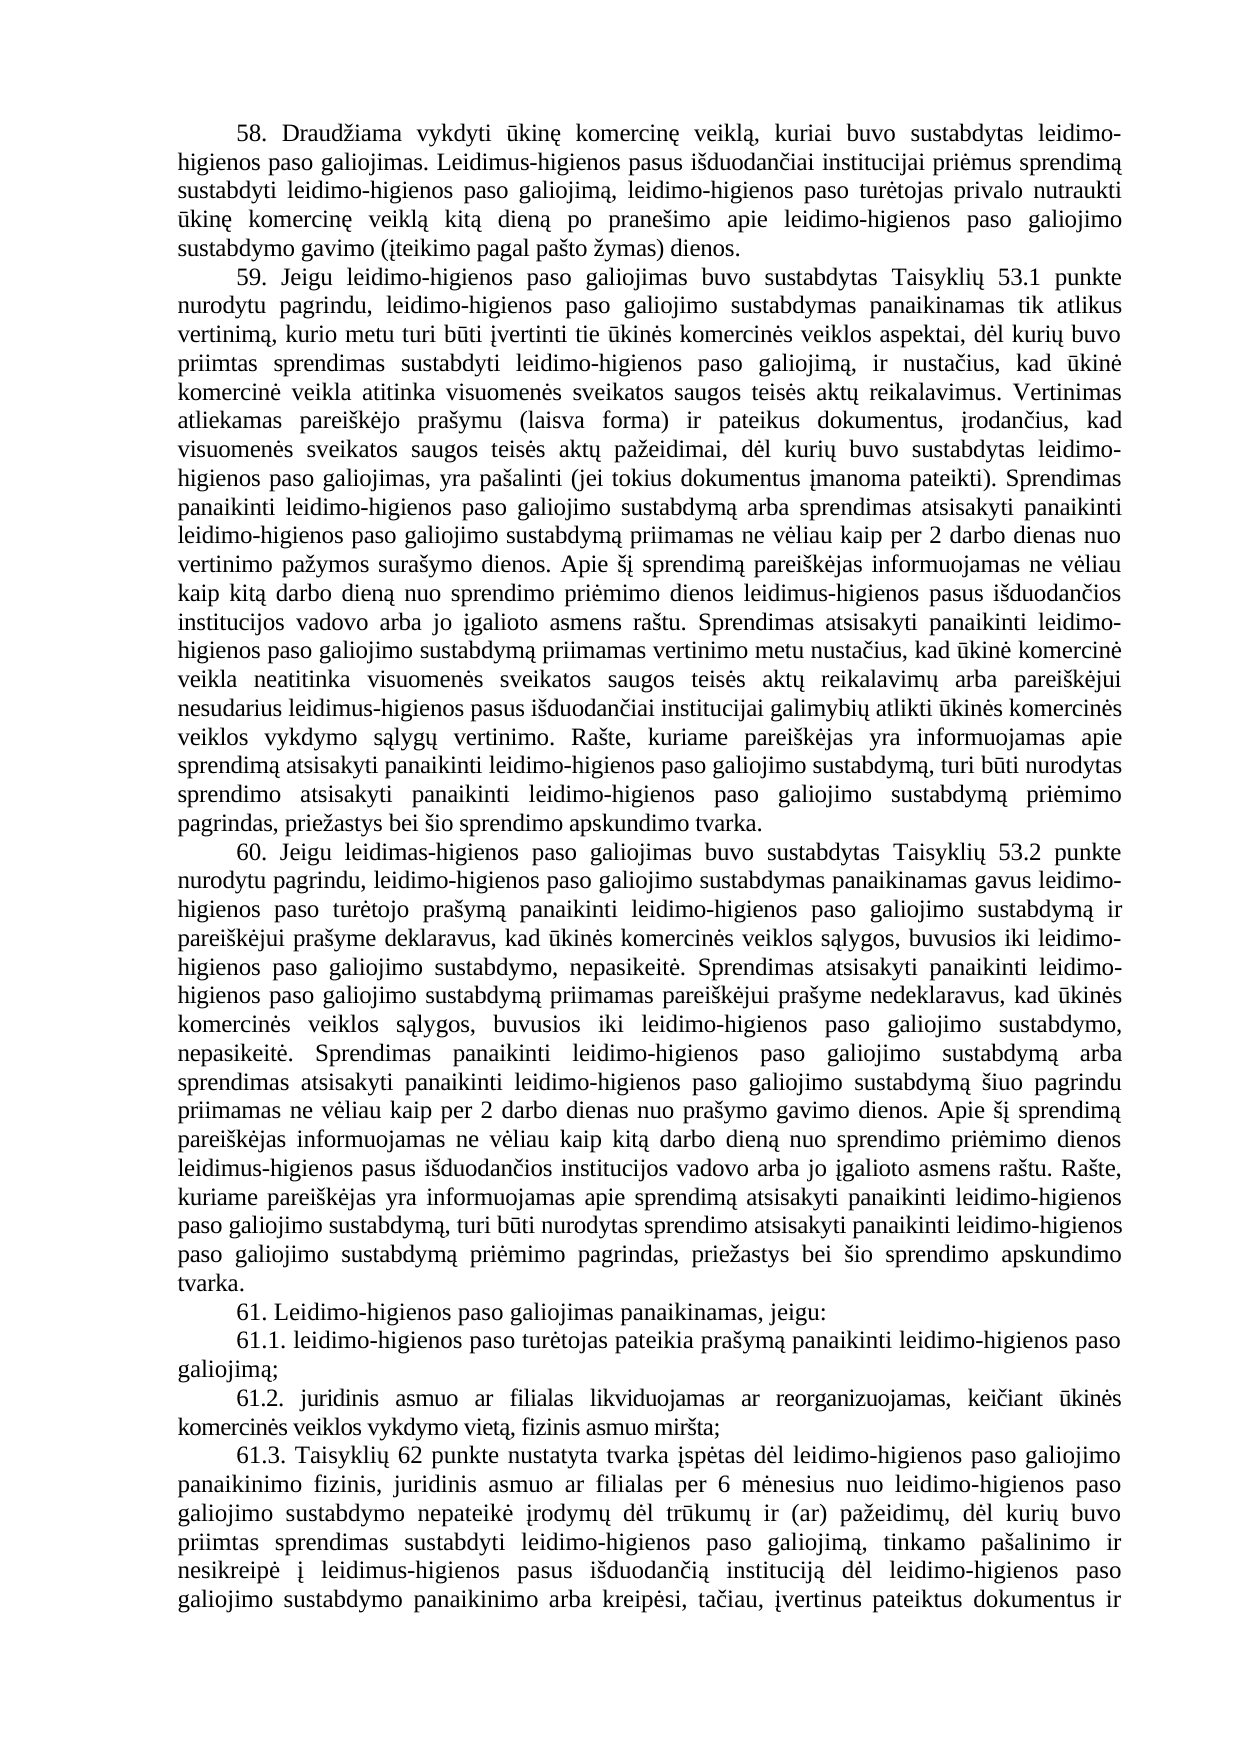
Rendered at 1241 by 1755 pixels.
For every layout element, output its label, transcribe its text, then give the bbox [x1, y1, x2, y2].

text 58. Draudžiama vykdyti ūkinę komercinę veiklą, kuriai buvo sustabdytas leidimo-higienos paso galiojimas. Leidimus-higienos pasus išduodančiai institucijai priėmus sprendimą sustabdyti leidimo-higienos paso galiojimą, leidimo-higienos paso turėtojas privalo nutraukti ūkinę komercinę veiklą kitą dieną po pranešimo apie leidimo-higienos paso galiojimo sustabdymo gavimo (įteikimo pagal pašto žymas) dienos. [177, 118, 1122, 262]
text 61.3. Taisyklių 62 punkte nustatyta tvarka įspėtas dėl leidimo-higienos paso galiojimo panaikinimo fizinis, juridinis asmuo ar filialas per 6 mėnesius nuo leidimo-higienos paso galiojimo sustabdymo nepateikė įrodymų dėl trūkumų ir (ar) pažeidimų, dėl kurių buvo priimtas sprendimas sustabdyti leidimo-higienos paso galiojimą, tinkamo pašalinimo ir nesikreipė į leidimus-higienos pasus išduodančią instituciją dėl leidimo-higienos paso galiojimo sustabdymo panaikinimo arba kreipėsi, tačiau, įvertinus pateiktus dokumentus ir [177, 1441, 1122, 1613]
text 61.2. juridinis asmuo ar filialas likviduojamas ar reorganizuojamas, keičiant ūkinės komercinės veiklos vykdymo vietą, fizinis asmuo miršta; [177, 1383, 1122, 1441]
text 59. Jeigu leidimo-higienos paso galiojimas buvo sustabdytas Taisyklių 53.1 punkte nurodytu pagrindu, leidimo-higienos paso galiojimo sustabdymas panaikinamas tik atlikus vertinimą, kurio metu turi būti įvertinti tie ūkinės komercinės veiklos aspektai, dėl kurių buvo priimtas sprendimas sustabdyti leidimo-higienos paso galiojimą, ir nustačius, kad ūkinė komercinė veikla atitinka visuomenės sveikatos saugos teisės aktų reikalavimus. Vertinimas atliekamas pareiškėjo prašymu (laisva forma) ir pateikus dokumentus, įrodančius, kad visuomenės sveikatos saugos teisės aktų pažeidimai, dėl kurių buvo sustabdytas leidimo-higienos paso galiojimas, yra pašalinti (jei tokius dokumentus įmanoma pateikti). Sprendimas panaikinti leidimo-higienos paso galiojimo sustabdymą arba sprendimas atsisakyti panaikinti leidimo-higienos paso galiojimo sustabdymą priimamas ne vėliau kaip per 2 darbo dienas nuo vertinimo pažymos surašymo dienos. Apie šį sprendimą pareiškėjas informuojamas ne vėliau kaip kitą darbo dieną nuo sprendimo priėmimo dienos leidimus-higienos pasus išduodančios institucijos vadovo arba jo įgalioto asmens raštu. Sprendimas atsisakyti panaikinti leidimo-higienos paso galiojimo sustabdymą priimamas vertinimo metu nustačius, kad ūkinė komercinė veikla neatitinka visuomenės sveikatos saugos teisės aktų reikalavimų arba pareiškėjui nesudarius leidimus-higienos pasus išduodančiai institucijai galimybių atlikti ūkinės komercinės veiklos vykdymo sąlygų vertinimo. Rašte, kuriame pareiškėjas yra informuojamas apie sprendimą atsisakyti panaikinti leidimo-higienos paso galiojimo sustabdymą, turi būti nurodytas sprendimo atsisakyti panaikinti leidimo-higienos paso galiojimo sustabdymą priėmimo pagrindas, priežastys bei šio sprendimo apskundimo tvarka. [177, 262, 1122, 837]
text 60. Jeigu leidimas-higienos paso galiojimas buvo sustabdytas Taisyklių 53.2 punkte nurodytu pagrindu, leidimo-higienos paso galiojimo sustabdymas panaikinamas gavus leidimo-higienos paso turėtojo prašymą panaikinti leidimo-higienos paso galiojimo sustabdymą ir pareiškėjui prašyme deklaravus, kad ūkinės komercinės veiklos sąlygos, buvusios iki leidimo-higienos paso galiojimo sustabdymo, nepasikeitė. Sprendimas atsisakyti panaikinti leidimo-higienos paso galiojimo sustabdymą priimamas pareiškėjui prašyme nedeklaravus, kad ūkinės komercinės veiklos sąlygos, buvusios iki leidimo-higienos paso galiojimo sustabdymo, nepasikeitė. Sprendimas panaikinti leidimo-higienos paso galiojimo sustabdymą arba sprendimas atsisakyti panaikinti leidimo-higienos paso galiojimo sustabdymą šiuo pagrindu priimamas ne vėliau kaip per 2 darbo dienas nuo prašymo gavimo dienos. Apie šį sprendimą pareiškėjas informuojamas ne vėliau kaip kitą darbo dieną nuo sprendimo priėmimo dienos leidimus-higienos pasus išduodančios institucijos vadovo arba jo įgalioto asmens raštu. Rašte, kuriame pareiškėjas yra informuojamas apie sprendimą atsisakyti panaikinti leidimo-higienos paso galiojimo sustabdymą, turi būti nurodytas sprendimo atsisakyti panaikinti leidimo-higienos paso galiojimo sustabdymą priėmimo pagrindas, priežastys bei šio sprendimo apskundimo tvarka. [177, 837, 1122, 1297]
text 61. Leidimo-higienos paso galiojimas panaikinamas, jeigu: [177, 1297, 1122, 1326]
text 61.1. leidimo-higienos paso turėtojas pateikia prašymą panaikinti leidimo-higienos paso galiojimą; [177, 1326, 1122, 1383]
